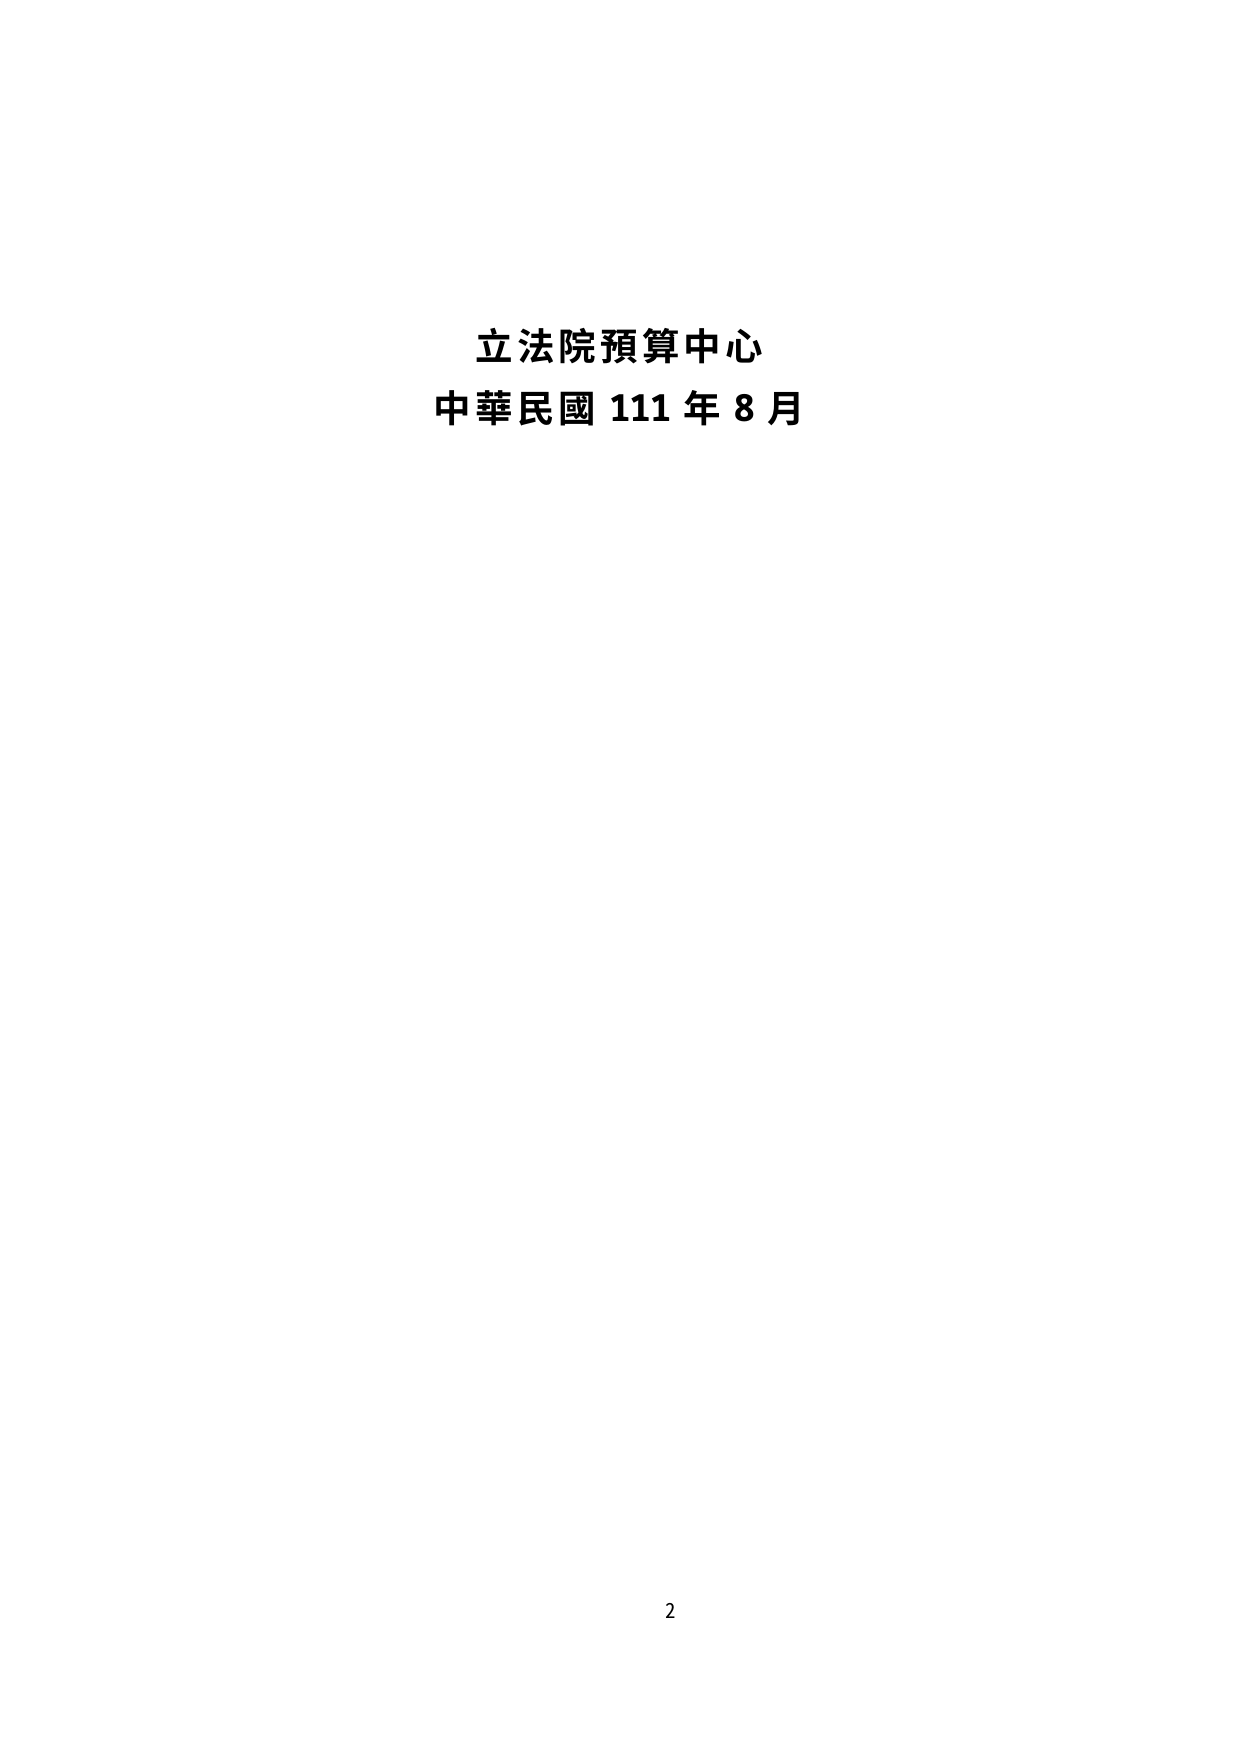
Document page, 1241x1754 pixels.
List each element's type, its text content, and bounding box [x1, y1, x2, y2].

text 中華民國111年8月 [183, 365, 1058, 427]
text 立法院預算中心 [183, 302, 1058, 365]
